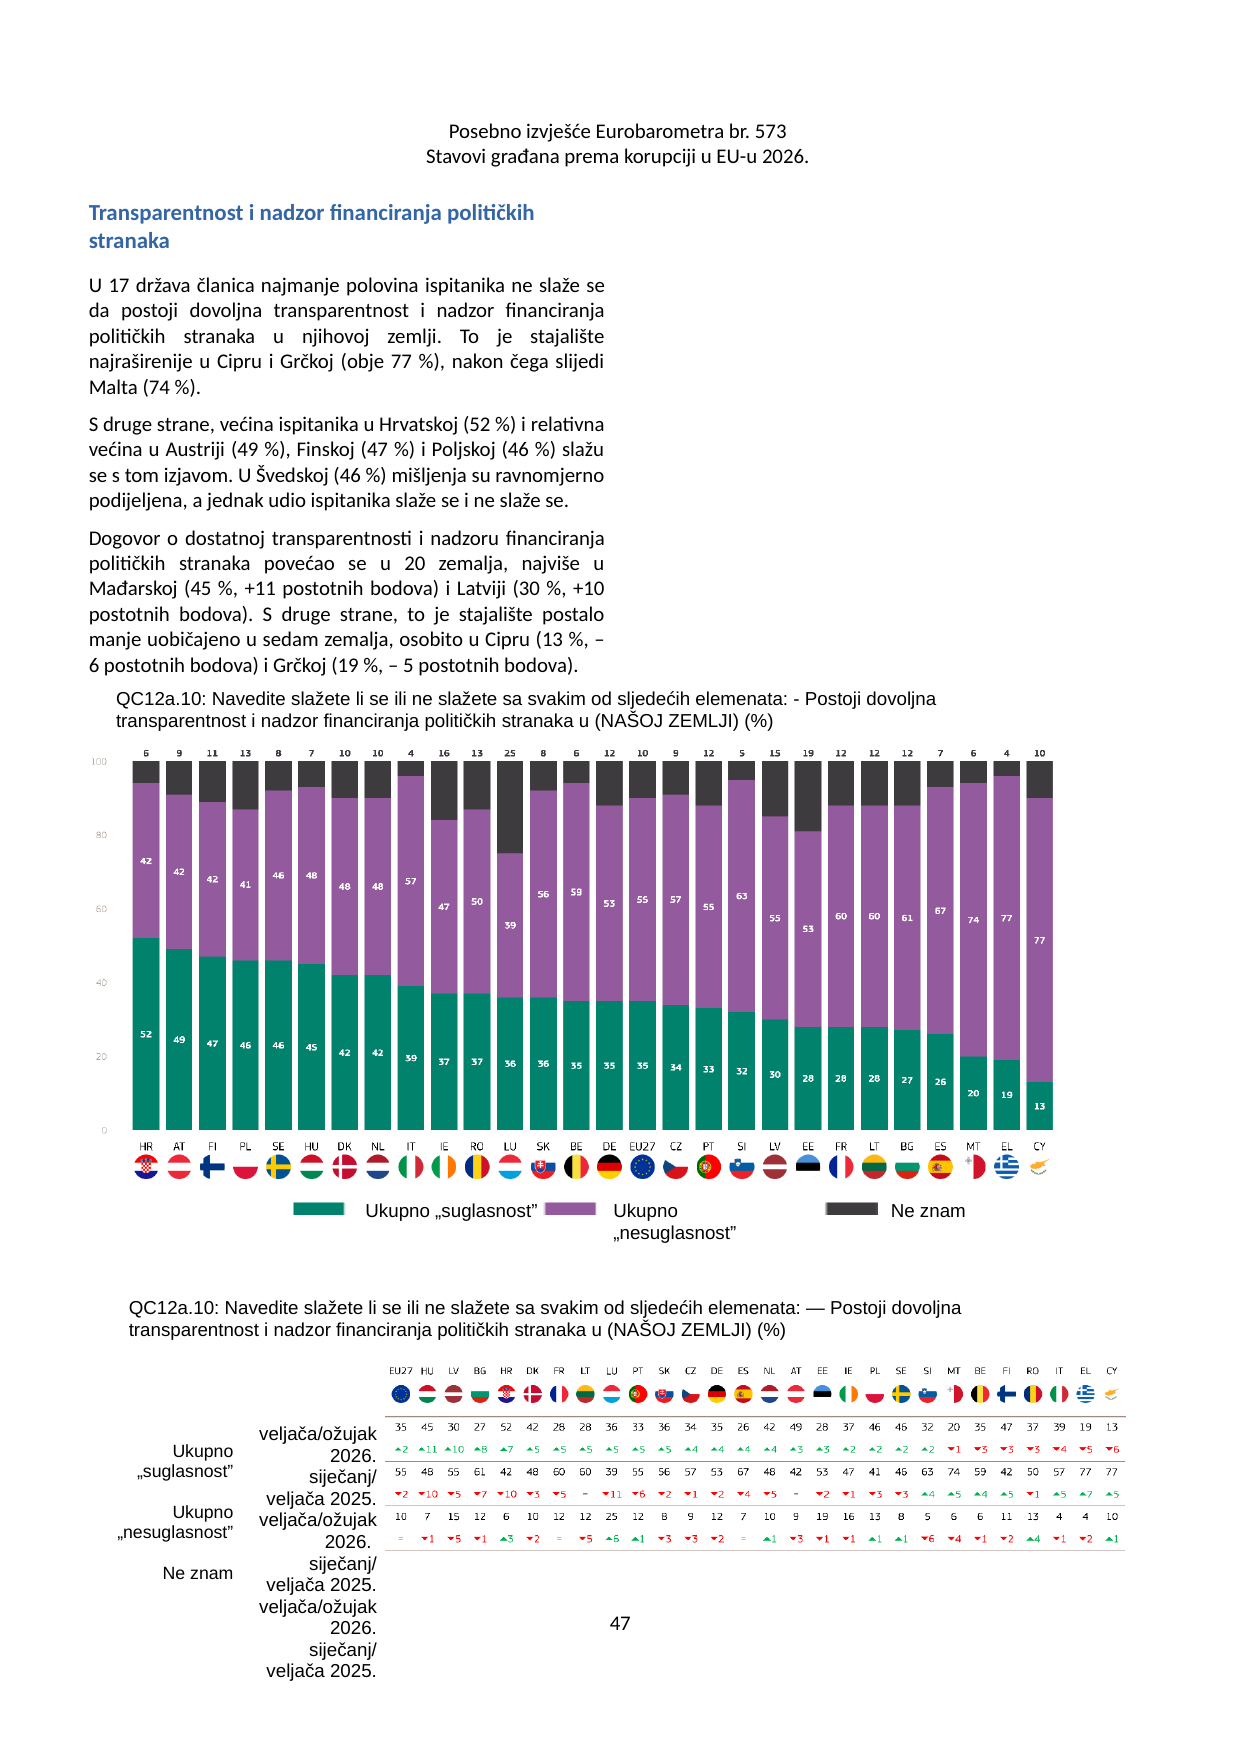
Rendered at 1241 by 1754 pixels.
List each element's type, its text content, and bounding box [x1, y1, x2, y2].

text Transparentnost i nadzor financiranja političkih stranaka [88, 198, 605, 254]
picture [279, 1197, 878, 1215]
picture [84, 742, 1061, 1187]
text S druge strane, većina ispitanika u Hrvatskoj (52 %) i relativna većina u Austriji (49 %), Finskoj (47 %) i Poljskoj (46 %) slažu se s tom izjavom. U Švedskoj (46 %) mišljenja su ravnomjerno podijeljena, a jednak udio ispitanika slaže se i ne slaže se. [88, 411, 605, 513]
picture [385, 1356, 1142, 1570]
text Dogovor o dostatnoj transparentnosti i nadzoru financiranja političkih stranaka povećao se u 20 zemalja, najviše u Mađarskoj (45 %, +11 postotnih bodova) i Latviji (30 %, +10 postotnih bodova). S druge strane, to je stajalište postalo manje uobičajeno u sedam zemalja, osobito u Cipru (13 %, – 6 postotnih bodova) i Grčkoj (19 %, – 5 postotnih bodova). [88, 525, 605, 677]
text U 17 država članica najmanje polovina ispitanika ne slaže se da postoji dovoljna transparentnost i nadzor financiranja političkih stranaka u njihovoj zemlji. To je stajalište najraširenije u Cipru i Grčkoj (obje 77 %), nakon čega slijedi Malta (74 %). [88, 272, 605, 399]
